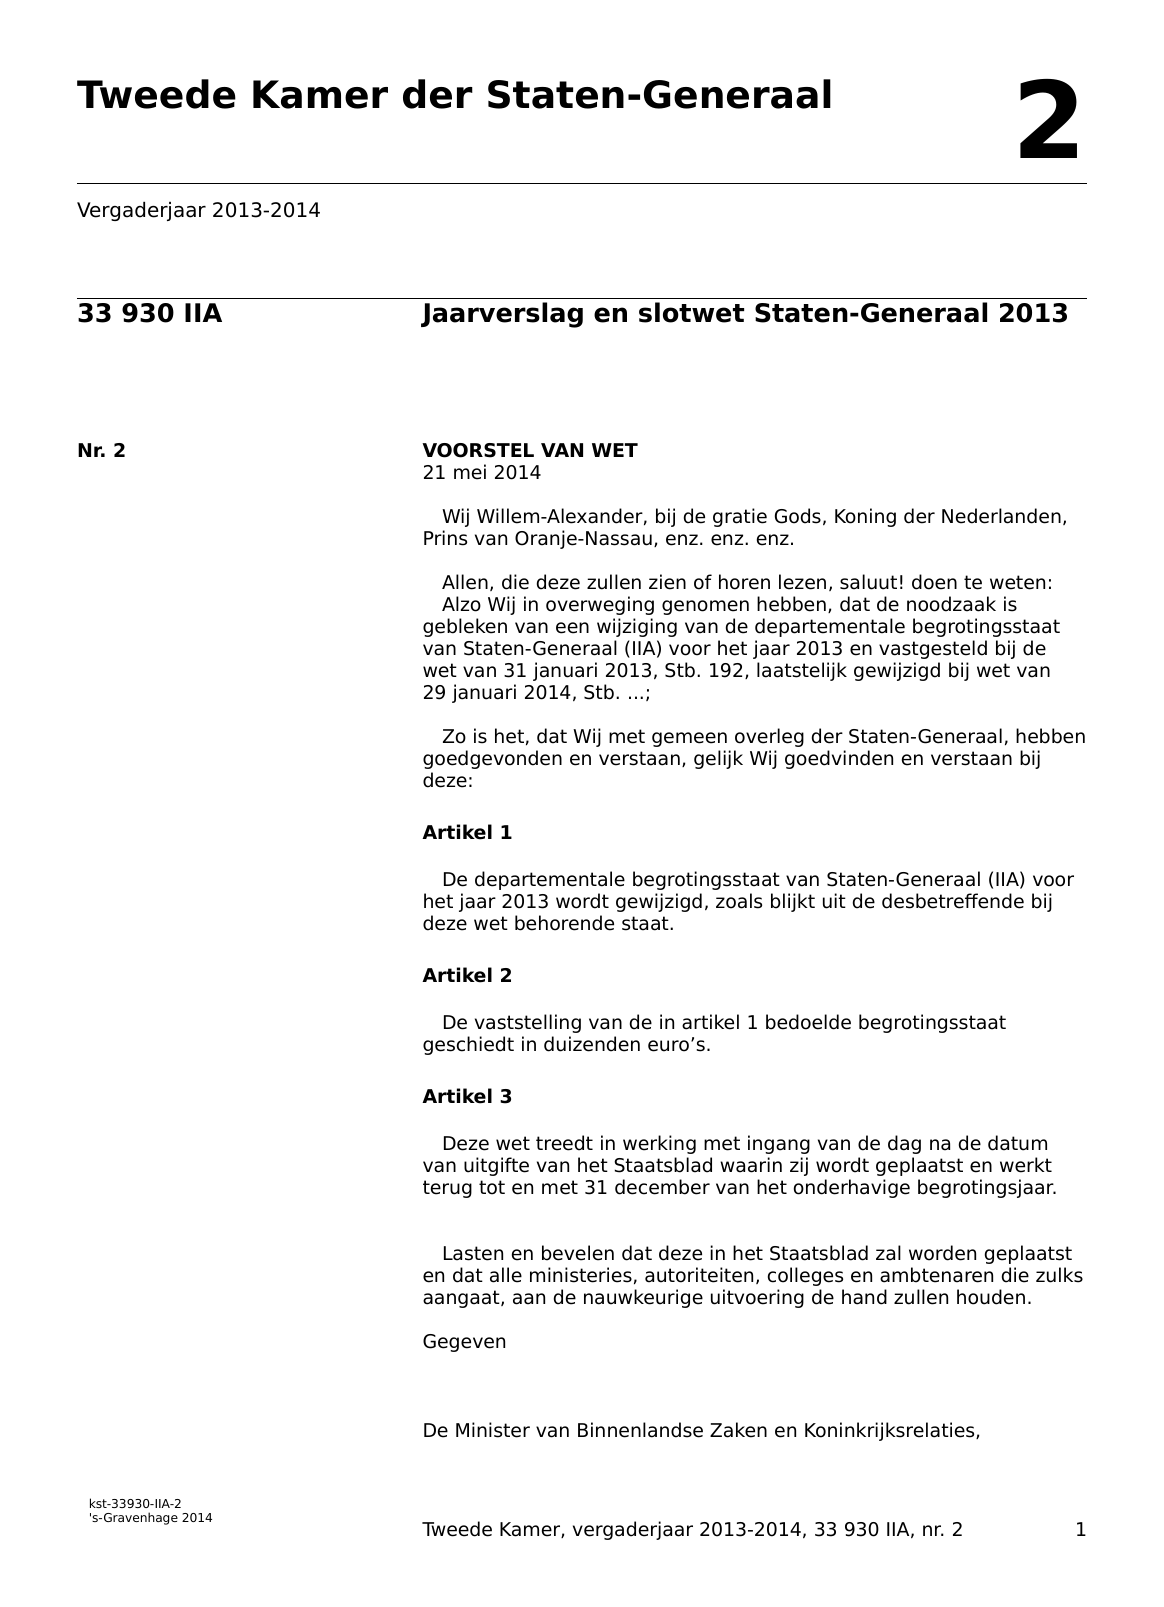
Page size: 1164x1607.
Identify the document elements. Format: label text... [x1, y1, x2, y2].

table_cell Vergaderjaar 2013-2014 [77, 184, 1087, 298]
text De Minister van Binnenlandse Zaken en Koninkrijksrelaties, [422, 1420, 1087, 1442]
text Allen, die deze zullen zien of horen lezen, saluut! doen te weten: [422, 572, 1087, 594]
text Deze wet treedt in werking met ingang van de dag na de datum van uitgifte van het Staatsblad waarin zij wordt geplaatst en werkt terug tot en met 31 december van het onderhavige begrotingsjaar. [422, 1133, 1087, 1199]
text Alzo Wij in overweging genomen hebben, dat de noodzaak is gebleken van een wijziging van de departementale begrotingsstaat van Staten-Generaal (IIA) voor het jaar 2013 en vastgesteld bij de wet van 31 januari 2013, Stb. 192, laatstelijk gewijzigd bij wet van 29 januari 2014, Stb. ...; [422, 594, 1087, 704]
subtitle 33 930 IIA Jaarverslag en slotwet Staten-Generaal 2013 [77, 299, 1087, 329]
text Gegeven [422, 1331, 1087, 1353]
text kst-33930-IIA-2 [88, 1497, 323, 1511]
text Zo is het, dat Wij met gemeen overleg der Staten-Generaal, hebben goedgevonden en verstaan, gelijk Wij goedvinden en verstaan bij deze: [422, 726, 1087, 792]
text De vaststelling van de in artikel 1 bedoelde begrotingsstaat geschiedt in duizenden euro’s. [422, 1012, 1087, 1056]
table_header Tweede Kamer der Staten-Generaal [77, 59, 886, 183]
text De departementale begrotingsstaat van Staten-Generaal (IIA) voor het jaar 2013 wordt gewijzigd, zoals blijkt uit de desbetreffende bij deze wet behorende staat. [422, 869, 1087, 935]
subtitle Artikel 2 [422, 965, 1087, 987]
subtitle Nr. 2 VOORSTEL VAN WET [77, 440, 1087, 462]
subtitle Artikel 3 [422, 1086, 1087, 1108]
text Lasten en bevelen dat deze in het Staatsblad zal worden geplaatst en dat alle ministeries, autoriteiten, colleges en ambtenaren die zulks aangaat, aan de nauwkeurige uitvoering de hand zullen houden. [422, 1243, 1087, 1309]
text 's-Gravenhage 2014 [88, 1511, 323, 1525]
subtitle Artikel 1 [422, 822, 1087, 844]
table_header 2 [886, 59, 1087, 183]
text Wij Willem-Alexander, bij de gratie Gods, Koning der Nederlanden, Prins van Oranje-Nassau, enz. enz. enz. [422, 506, 1087, 550]
text 21 mei 2014 [422, 462, 1087, 484]
